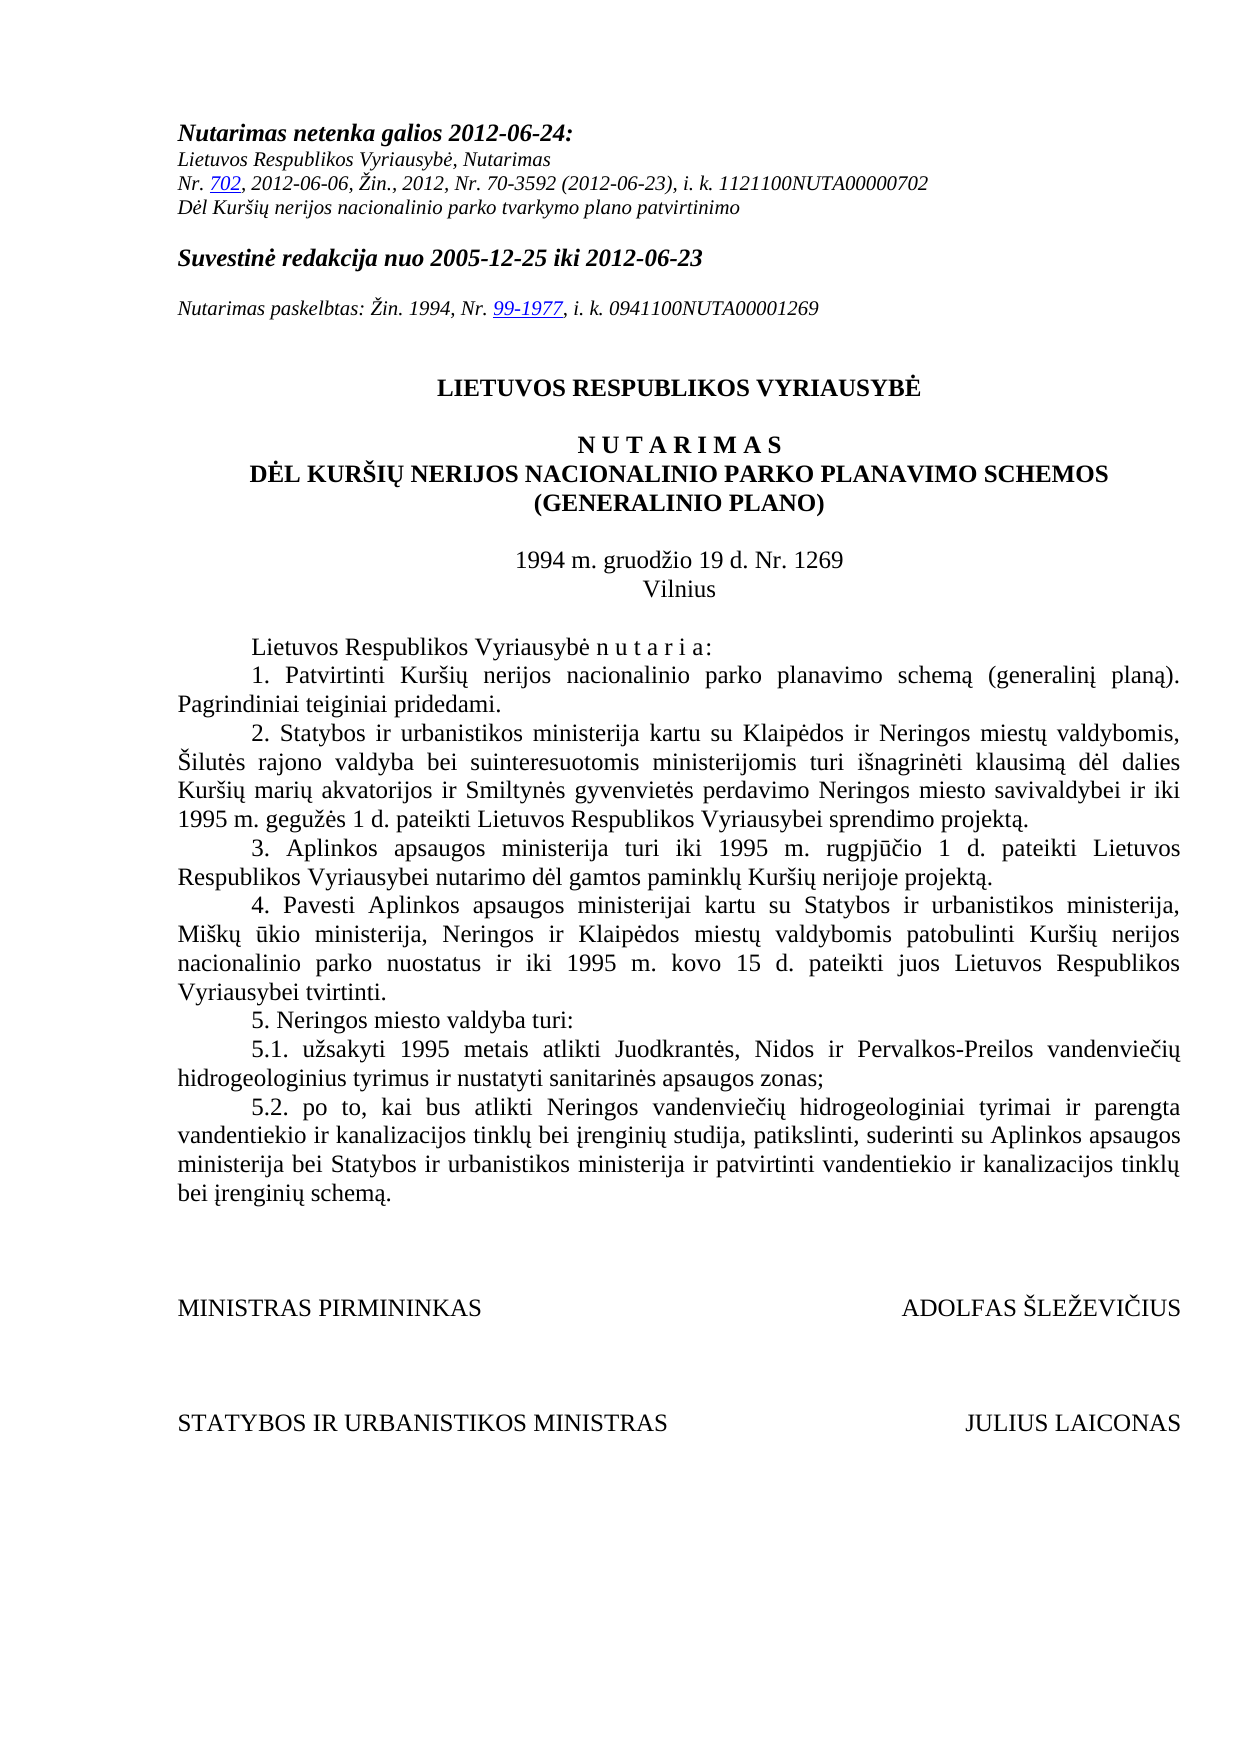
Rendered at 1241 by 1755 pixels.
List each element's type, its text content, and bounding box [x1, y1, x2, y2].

text Suvestinė redakcija nuo 2005-12-25 iki 2012-06-23 [177, 243, 1181, 272]
text 4. Pavesti Aplinkos apsaugos ministerijai kartu su Statybos ir urbanistikos ministerija, Miškų ūkio ministerija, Neringos ir Klaipėdos miestų valdybomis patobulinti Kuršių nerijos nacionalinio parko nuostatus ir iki 1995 m. kovo 15 d. pateikti juos Lietuvos Respublikos Vyriausybei tvirtinti. [177, 890, 1181, 1005]
text Vilnius [177, 574, 1181, 603]
text 5.1. užsakyti 1995 metais atlikti Juodkrantės, Nidos ir Pervalkos-Preilos vandenviečių hidrogeologinius tyrimus ir nustatyti sanitarinės apsaugos zonas; [177, 1034, 1181, 1092]
text Lietuvos Respublikos Vyriausybė, Nutarimas [177, 147, 1181, 171]
text Lietuvos Respublikos Vyriausybė nutaria: [177, 632, 1181, 660]
text DĖL KURŠIŲ NERIJOS NACIONALINIO PARKO PLANAVIMO SCHEMOS (GENERALINIO PLANO) [177, 459, 1181, 517]
text Nr. 702, 2012-06-06, Žin., 2012, Nr. 70-3592 (2012-06-23), i. k. 1121100NUTA00000702 [177, 171, 1181, 195]
text STATYBOS IR URBANISTIKOS MINISTRAS JULIUS LAICONAS [177, 1408, 1181, 1437]
text 2. Statybos ir urbanistikos ministerija kartu su Klaipėdos ir Neringos miestų valdybomis, Šilutės rajono valdyba bei suinteresuotomis ministerijomis turi išnagrinėti klausimą dėl dalies Kuršių marių akvatorijos ir Smiltynės gyvenvietės perdavimo Neringos miesto savivaldybei ir iki 1995 m. gegužės 1 d. pateikti Lietuvos Respublikos Vyriausybei sprendimo projektą. [177, 718, 1181, 833]
text 3. Aplinkos apsaugos ministerija turi iki 1995 m. rugpjūčio 1 d. pateikti Lietuvos Respublikos Vyriausybei nutarimo dėl gamtos paminklų Kuršių nerijoje projektą. [177, 833, 1181, 890]
text 5. Neringos miesto valdyba turi: [177, 1005, 1181, 1034]
text 1. Patvirtinti Kuršių nerijos nacionalinio parko planavimo schemą (generalinį planą). Pagrindiniai teiginiai pridedami. [177, 660, 1181, 718]
text Nutarimas paskelbtas: Žin. 1994, Nr. 99-1977, i. k. 0941100NUTA00001269 [177, 296, 1181, 320]
text LIETUVOS RESPUBLIKOS VYRIAUSYBĖ [177, 373, 1181, 402]
text 5.2. po to, kai bus atlikti Neringos vandenviečių hidrogeologiniai tyrimai ir parengta vandentiekio ir kanalizacijos tinklų bei įrenginių studija, patikslinti, suderinti su Aplinkos apsaugos ministerija bei Statybos ir urbanistikos ministerija ir patvirtinti vandentiekio ir kanalizacijos tinklų bei įrenginių schemą. [177, 1092, 1181, 1207]
text N U T A R I M A S [177, 430, 1181, 459]
text Dėl Kuršių nerijos nacionalinio parko tvarkymo plano patvirtinimo [177, 195, 1181, 219]
text Nutarimas netenka galios 2012-06-24: [177, 118, 1181, 147]
text 1994 m. gruodžio 19 d. Nr. 1269 [177, 545, 1181, 574]
text MINISTRAS PIRMININKAS ADOLFAS ŠLEŽEVIČIUS [177, 1293, 1181, 1322]
